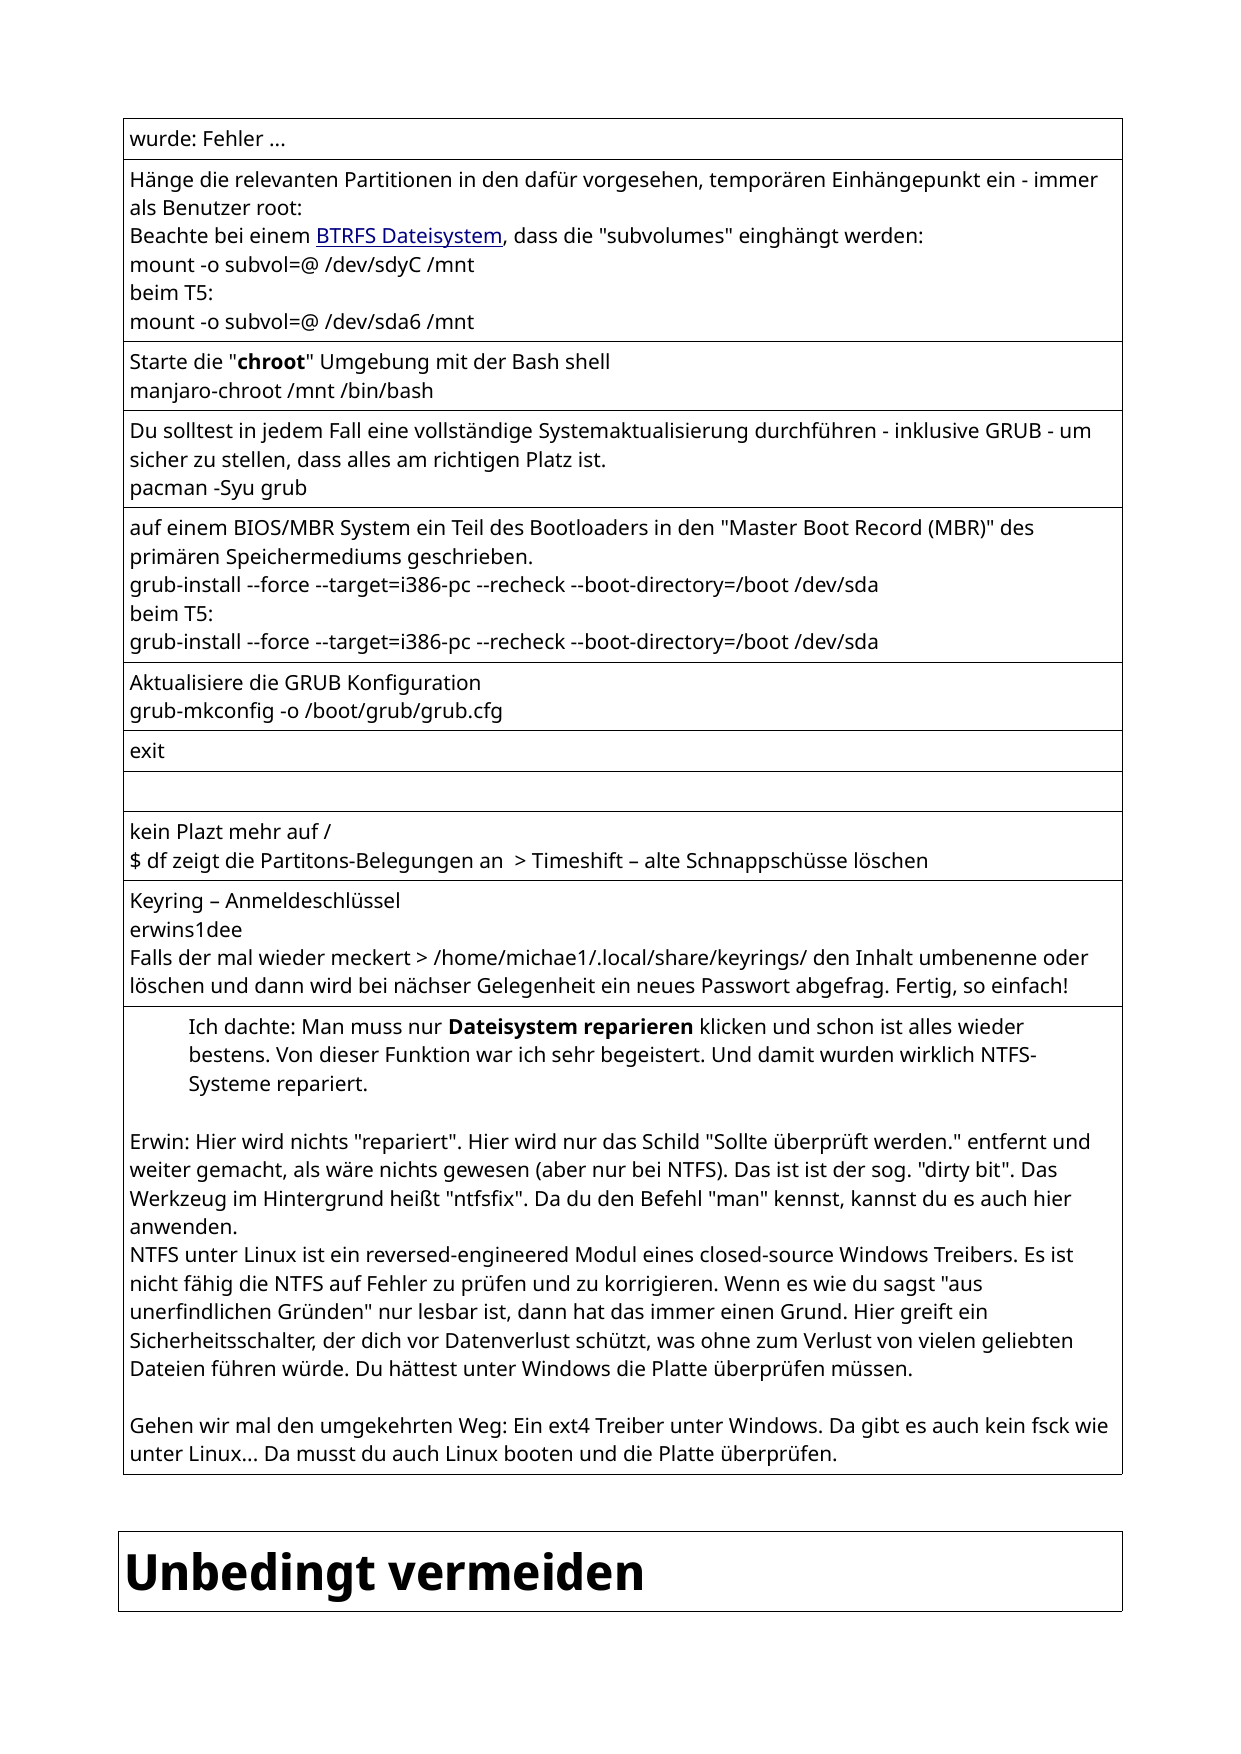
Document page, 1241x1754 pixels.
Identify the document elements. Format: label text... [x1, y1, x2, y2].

table_cell Aktualisiere die GRUB Konfiguration grub-mkconfig -o /boot/grub/grub.cfg [124, 663, 1122, 730]
table_header Unbedingt vermeiden [119, 1532, 1122, 1611]
table_cell Keyring – Anmeldeschlüssel erwins1dee Falls der mal wieder meckert > /home/michae1/.local/share/keyrings/ den Inhalt umbenenne oder löschen und dann wird bei nächser Gelegenheit ein neues Passwort abgefrag. Fertig, so einfach! [124, 881, 1122, 1006]
table_cell Hänge die relevanten Partitionen in den dafür vorgesehen, temporären Einhängepunkt ein - immer als Benutzer root: Beachte bei einem BTRFS Dateisystem, dass die "subvolumes" einghängt werden: mount -o subvol=@ /dev/sdyC /mnt beim T5: mount -o subvol=@ /dev/sda6 /mnt [124, 160, 1122, 341]
table_cell Du solltest in jedem Fall eine vollständige Systemaktualisierung durchführen - inklusive GRUB - um sicher zu stellen, dass alles am richtigen Platz ist. pacman -Syu grub [124, 411, 1122, 507]
table_cell wurde: Fehler ... [124, 119, 1122, 158]
table_cell exit [124, 731, 1122, 771]
table_cell Starte die "chroot" Umgebung mit der Bash shell manjaro-chroot /mnt /bin/bash [124, 342, 1122, 410]
table_cell kein Plazt mehr auf / $ df zeigt die Partitons-Belegungen an > Timeshift – alte Schnappschüsse löschen [124, 812, 1122, 880]
table_cell [124, 772, 1122, 811]
table_cell auf einem BIOS/MBR System ein Teil des Bootloaders in den "Master Boot Record (MBR)" des primären Speichermediums geschrieben. grub-install --force --target=i386-pc --recheck --boot-directory=/boot /dev/sda beim T5: grub-install --force --target=i386-pc --recheck --boot-directory=/boot /dev/sda [124, 508, 1122, 661]
table_cell Ich dachte: Man muss nur Dateisystem reparieren klicken und schon ist alles wieder bestens. Von dieser Funktion war ich sehr begeistert. Und damit wurden wirklich NTFS-Systeme repariert. Erwin: Hier wird nichts "repariert". Hier wird nur das Schild "Sollte überprüft werden." entfernt und weiter gemacht, als wäre nichts gewesen (aber nur bei NTFS). Das ist ist der sog. "dirty bit". Das Werkzeug im Hintergrund heißt "ntfsfix". Da du den Befehl "man" kennst, kannst du es auch hier anwenden. NTFS unter Linux ist ein reversed-engineered Modul eines closed-source Windows Treibers. Es ist nicht fähig die NTFS auf Fehler zu prüfen und zu korrigieren. Wenn es wie du sagst "aus unerfindlichen Gründen" nur lesbar ist, dann hat das immer einen Grund. Hier greift ein Sicherheitsschalter, der dich vor Datenverlust schützt, was ohne zum Verlust von vielen geliebten Dateien führen würde. Du hättest unter Windows die Platte überprüfen müssen. Gehen wir mal den umgekehrten Weg: Ein ext4 Treiber unter Windows. Da gibt es auch kein fsck wie unter Linux... Da musst du auch Linux booten und die Platte überprüfen. [124, 1007, 1122, 1474]
